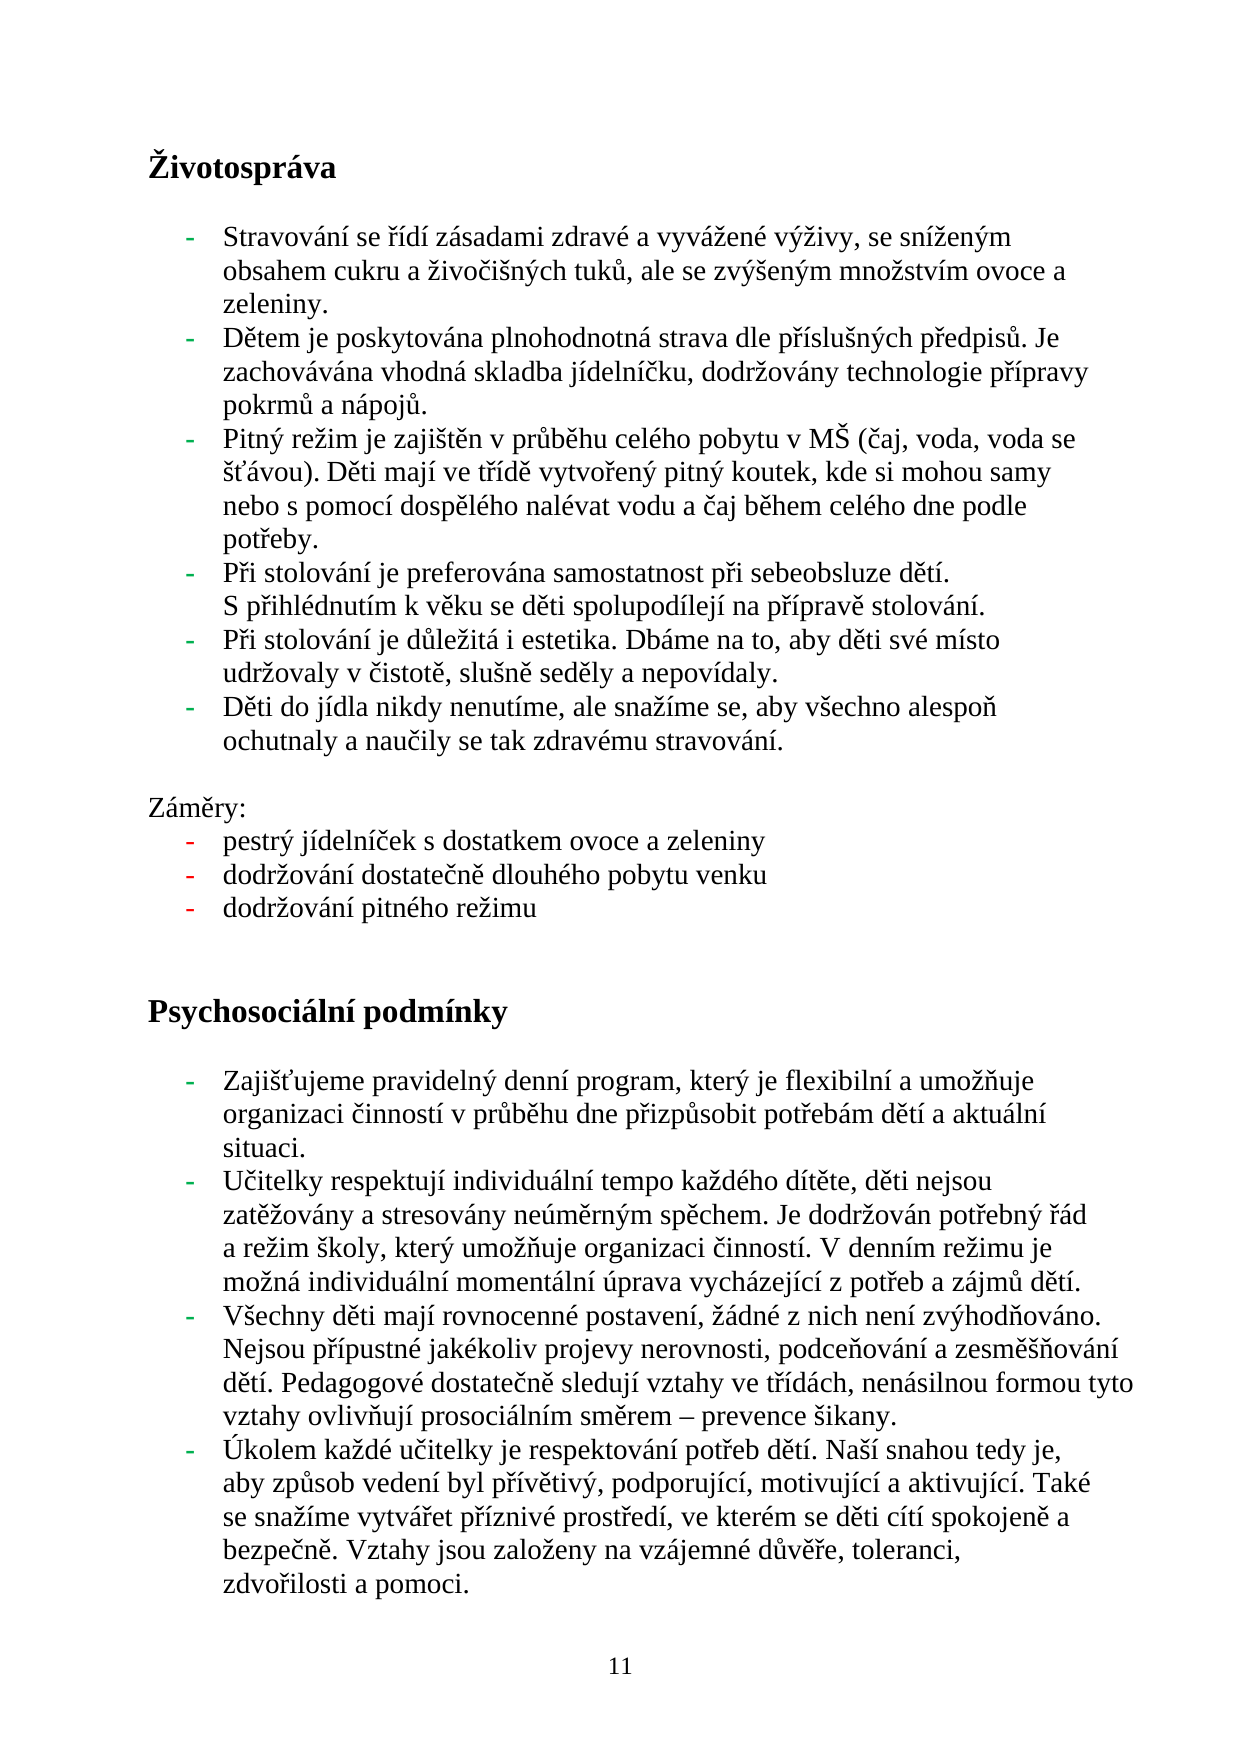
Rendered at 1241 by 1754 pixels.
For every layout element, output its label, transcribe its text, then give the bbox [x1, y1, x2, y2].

list Všechny děti mají rovnocenné postavení, žádné z nich není zvýhodňováno. Nejsou přípustné jakékoliv projevy nerovnosti, podceňování a zesměšňování dětí. Pedagogové dostatečně sledují vztahy ve třídách, nenásilnou formou tyto vztahy ovlivňují prosociálním směrem – prevence šikany. [185, 1298, 1160, 1432]
text Psychosociální podmínky [148, 991, 1160, 1029]
list Pitný režim je zajištěn v průběhu celého pobytu v MŠ (čaj, voda, voda se šťávou). Děti mají ve třídě vytvořený pitný koutek, kde si mohou samy nebo s pomocí dospělého nalévat vodu a čaj během celého dne podle potřeby. [185, 421, 1093, 555]
list dodržování pitného režimu [185, 890, 1160, 924]
list pestrý jídelníček s dostatkem ovoce a zeleniny [185, 823, 1160, 857]
list Úkolem každé učitelky je respektování potřeb dětí. Naší snahou tedy je, aby způsob vedení byl přívětivý, podporující, motivující a aktivující. Také se snažíme vytvářet příznivé prostředí, ve kterém se děti cítí spokojeně a bezpečně. Vztahy jsou založeny na vzájemné důvěře, toleranci, zdvořilosti a pomoci. [185, 1432, 1093, 1599]
list Při stolování je preferována samostatnost při sebeobsluze dětí. S přihlédnutím k věku se děti spolupodílejí na přípravě stolování. [185, 555, 1093, 622]
list Děti do jídla nikdy nenutíme, ale snažíme se, aby všechno alespoň ochutnaly a naučily se tak zdravému stravování. [185, 689, 1093, 756]
list Učitelky respektují individuální tempo každého dítěte, děti nejsou zatěžovány a stresovány neúměrným spěchem. Je dodržován potřebný řád a režim školy, který umožňuje organizaci činností. V denním režimu je možná individuální momentální úprava vycházející z potřeb a zájmů dětí. [185, 1163, 1093, 1298]
text Záměry: [148, 790, 1160, 823]
list Zajišťujeme pravidelný denní program, který je flexibilní a umožňuje organizaci činností v průběhu dne přizpůsobit potřebám dětí a aktuální situaci. [185, 1063, 1093, 1163]
list Stravování se řídí zásadami zdravé a vyvážené výživy, se sníženým obsahem cukru a živočišných tuků, ale se zvýšeným množstvím ovoce a zeleniny. [185, 219, 1093, 320]
list Při stolování je důležitá i estetika. Dbáme na to, aby děti své místo udržovaly v čistotě, slušně seděly a nepovídaly. [185, 622, 1093, 689]
list dodržování dostatečně dlouhého pobytu venku [185, 857, 1160, 890]
text Životospráva [148, 148, 1160, 186]
list Dětem je poskytována plnohodnotná strava dle příslušných předpisů. Je zachovávána vhodná skladba jídelníčku, dodržovány technologie přípravy pokrmů a nápojů. [185, 320, 1093, 421]
